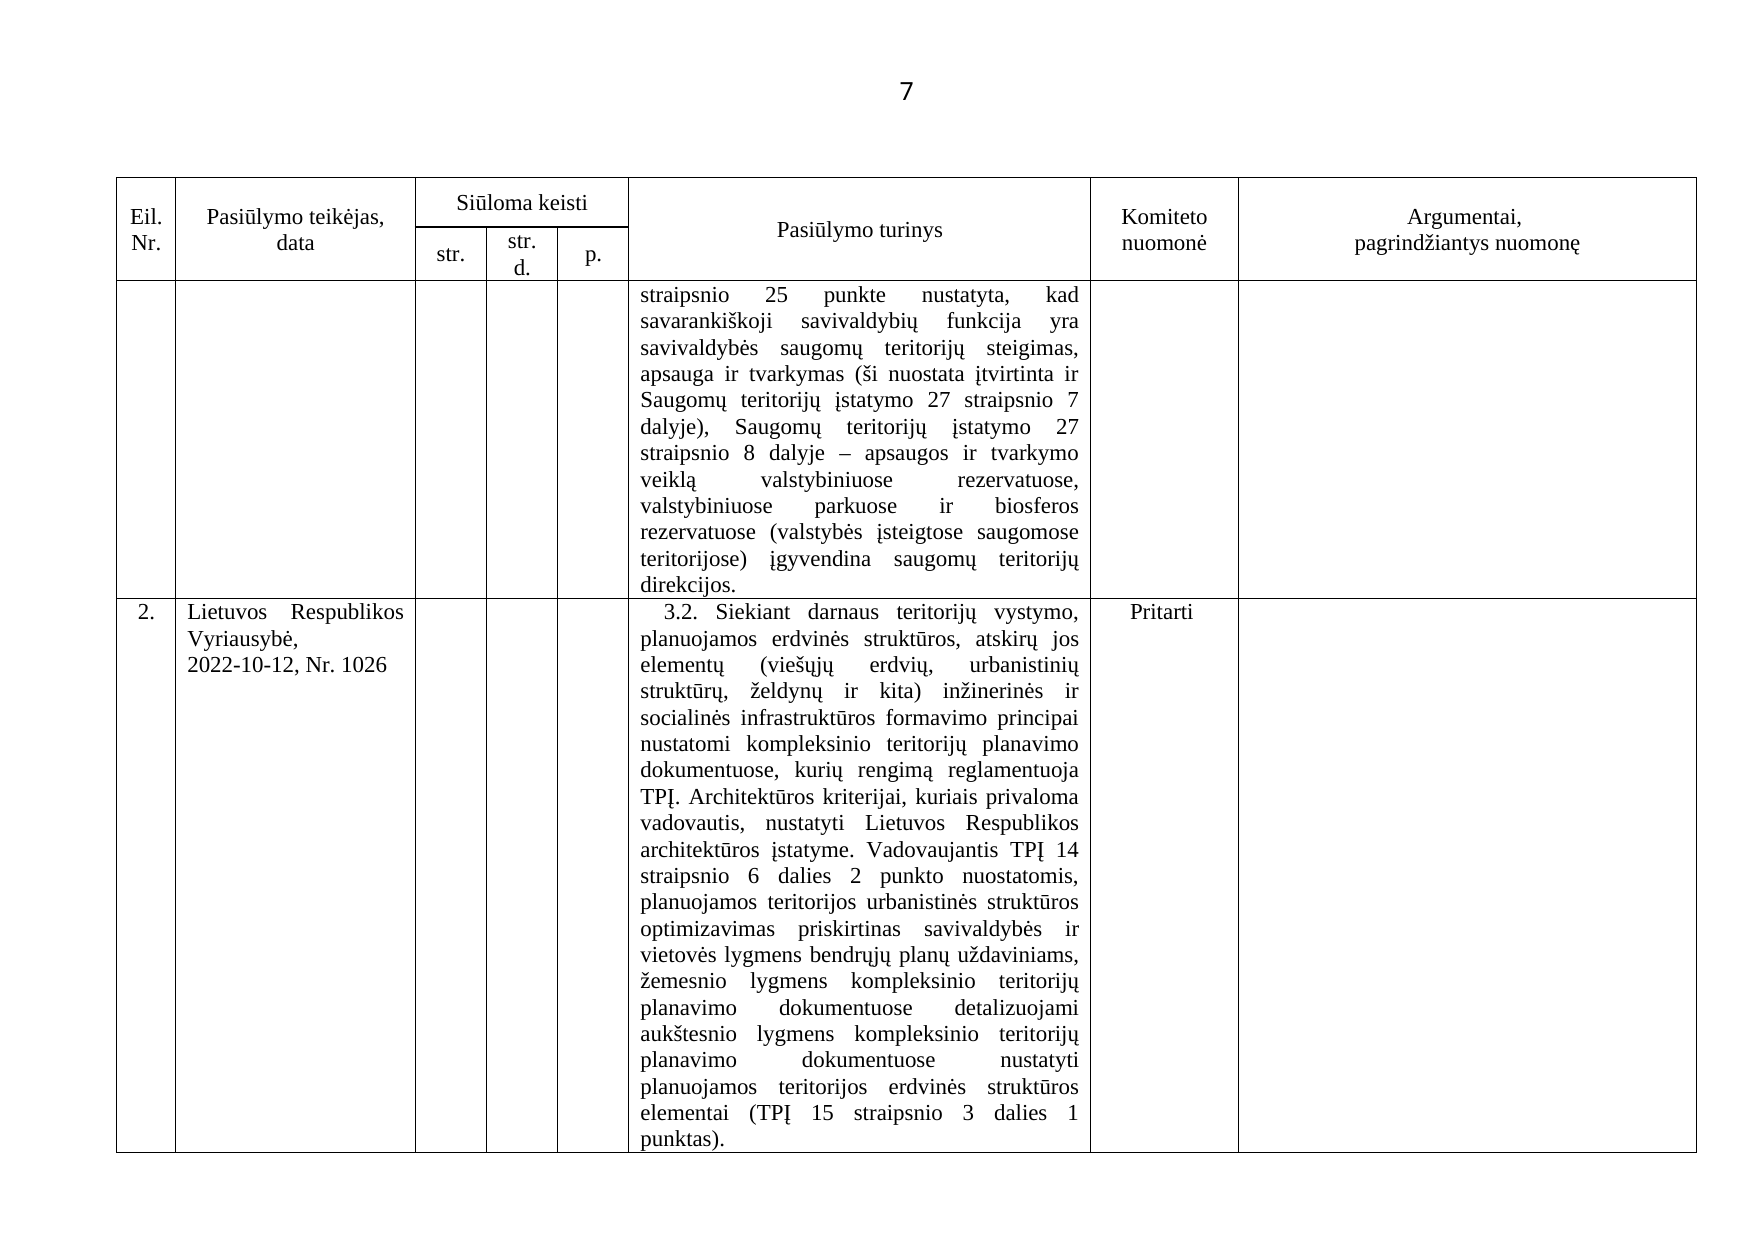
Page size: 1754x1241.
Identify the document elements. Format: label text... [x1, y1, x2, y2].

table_header Eil. Nr. [117, 178, 175, 280]
table_cell [1239, 599, 1696, 1152]
table_header Pasiūlymo turinys [629, 178, 1090, 280]
table_cell [416, 281, 486, 597]
table_header Siūloma keisti [416, 178, 628, 226]
table_header Pasiūlymo teikėjas, data [176, 178, 415, 280]
table_cell Lietuvos Respublikos Vyriausybė, 2022-10-12, Nr. 1026 [176, 599, 415, 1152]
table_cell p. [558, 228, 628, 280]
table_cell [487, 281, 557, 597]
table_cell [1091, 281, 1238, 597]
table_cell [487, 599, 557, 1152]
table_cell straipsnio 25 punkte nustatyta, kad savarankiškoji savivaldybių funkcija yra savivaldybės saugomų teritorijų steigimas, apsauga ir tvarkymas (ši nuostata įtvirtinta ir Saugomų teritorijų įstatymo 27 straipsnio 7 dalyje), Saugomų teritorijų įstatymo 27 straipsnio 8 dalyje – apsaugos ir tvarkymo veiklą valstybiniuose rezervatuose, valstybiniuose parkuose ir biosferos rezervatuose (valstybės įsteigtose saugomose teritorijose) įgyvendina saugomų teritorijų direkcijos. [629, 281, 1090, 597]
table_header Komiteto nuomonė [1091, 178, 1238, 280]
table_cell [1239, 281, 1696, 597]
table_cell 3.2. Siekiant darnaus teritorijų vystymo, planuojamos erdvinės struktūros, atskirų jos elementų (viešųjų erdvių, urbanistinių struktūrų, želdynų ir kita) inžinerinės ir socialinės infrastruktūros formavimo principai nustatomi kompleksinio teritorijų planavimo dokumentuose, kurių rengimą reglamentuoja TPĮ. Architektūros kriterijai, kuriais privaloma vadovautis, nustatyti Lietuvos Respublikos architektūros įstatyme. Vadovaujantis TPĮ 14 straipsnio 6 dalies 2 punkto nuostatomis, planuojamos teritorijos urbanistinės struktūros optimizavimas priskirtinas savivaldybės ir vietovės lygmens bendrųjų planų uždaviniams, žemesnio lygmens kompleksinio teritorijų planavimo dokumentuose detalizuojami aukštesnio lygmens kompleksinio teritorijų planavimo dokumentuose nustatyti planuojamos teritorijos erdvinės struktūros elementai (TPĮ 15 straipsnio 3 dalies 1 punktas). [629, 599, 1090, 1152]
table_cell [176, 281, 415, 597]
table_cell Pritarti [1091, 599, 1238, 1152]
table_cell 2. [117, 599, 175, 1152]
table_cell [416, 599, 486, 1152]
table_cell str. [416, 228, 486, 280]
table_cell str. d. [487, 228, 557, 280]
table_header Argumentai, pagrindžiantys nuomonę [1239, 178, 1696, 280]
table_cell [558, 599, 628, 1152]
table_cell [117, 281, 175, 597]
table_cell [558, 281, 628, 597]
